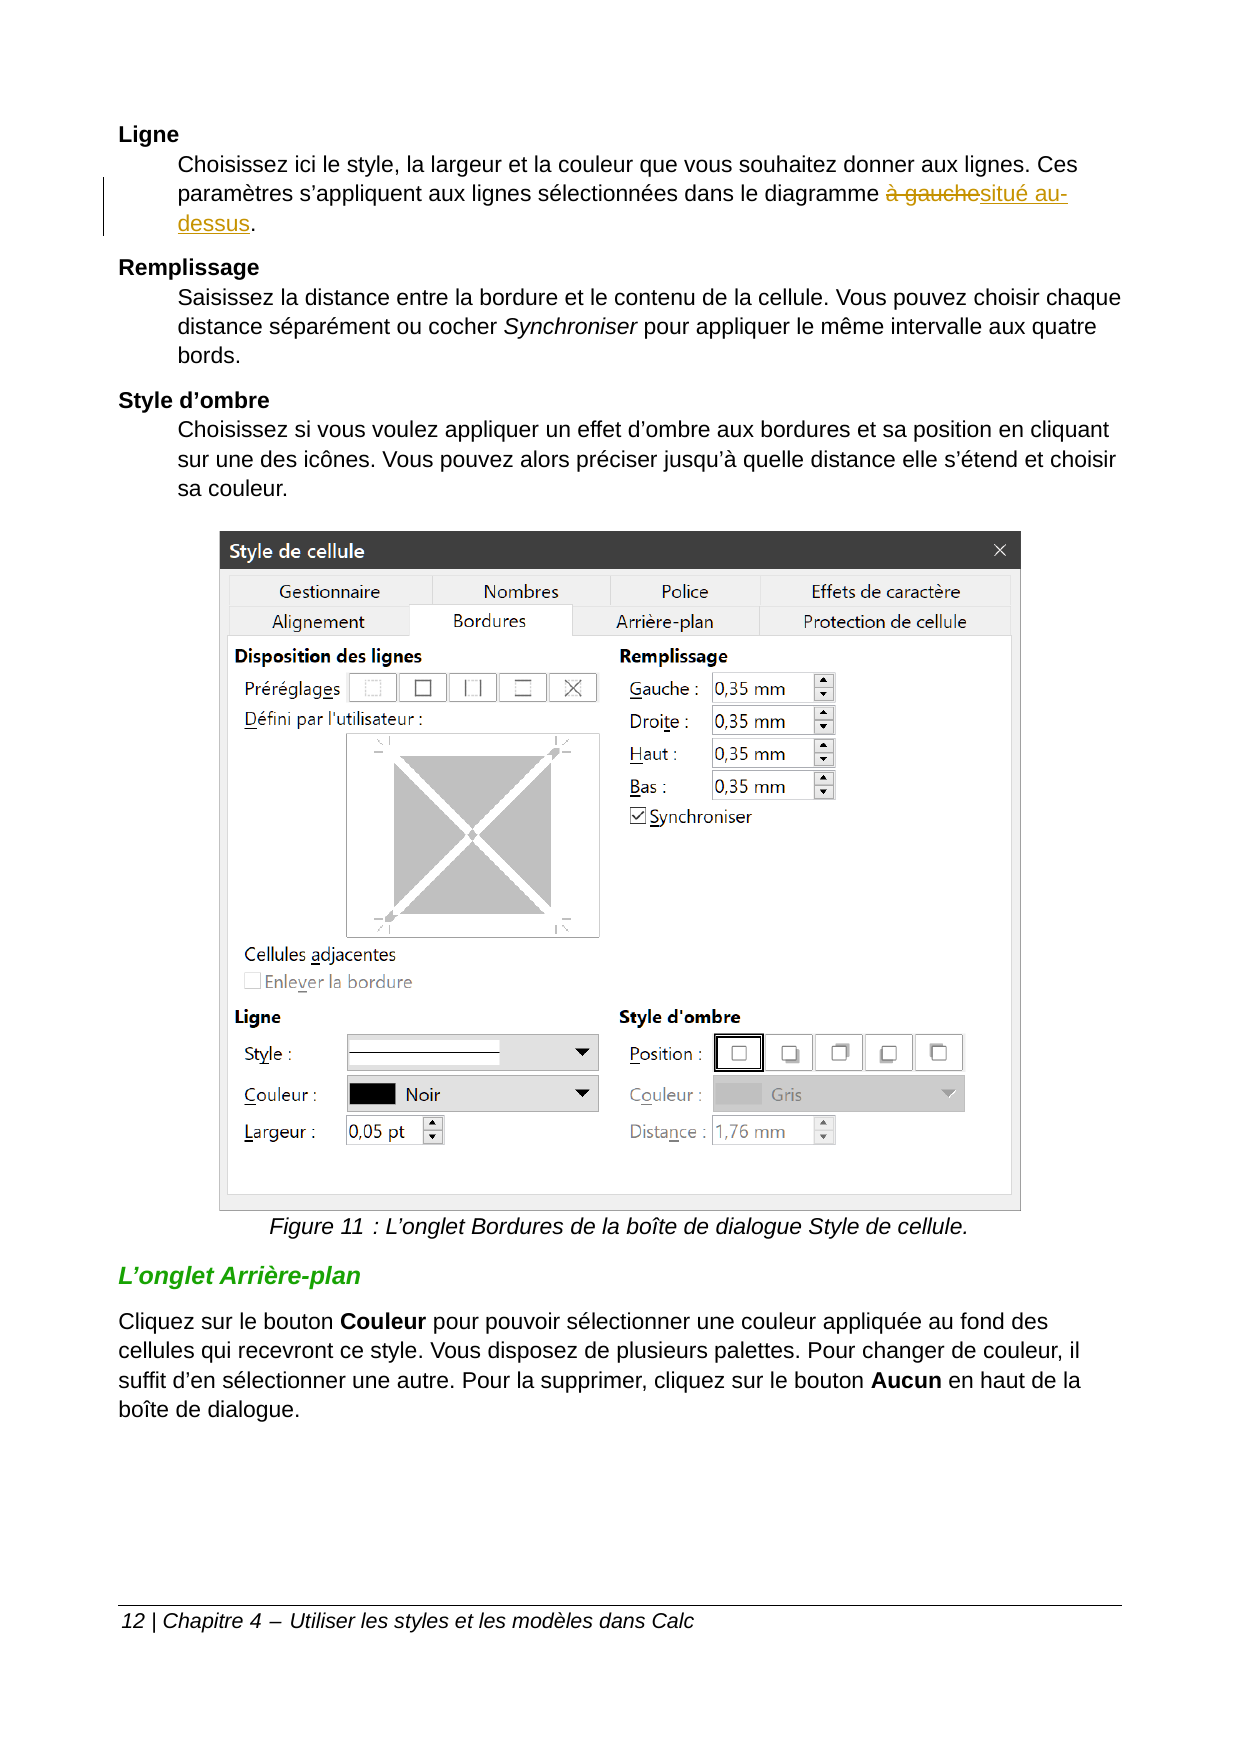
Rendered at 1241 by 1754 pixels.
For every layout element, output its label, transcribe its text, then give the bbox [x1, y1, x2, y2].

list Choisissez ici le style, la largeur et la couleur que vous souhaitez donner aux lignes. Ces paramètres s’appliquent aux lignes sélectionnées dans le diagramme situé au-dessus. [177, 148, 1122, 236]
text Cliquez sur le bouton Couleur pour pouvoir sélectionner une couleur appliquée au fond des cellules qui recevront ce style. Vous disposez de plusieurs palettes. Pour changer de couleur, il suffit d’en sélectionner une autre. Pour la supprimer, cliquez sur le bouton Aucun en haut de la boîte de dialogue. [118, 1305, 1122, 1423]
subtitle L’onglet Arrière-plan [118, 1260, 1122, 1290]
subtitle Style d’ombre [118, 383, 1122, 413]
picture [219, 531, 1021, 1211]
subtitle Ligne [118, 118, 1122, 148]
subtitle Remplissage [118, 251, 1122, 280]
list Choisissez si vous voulez appliquer un effet d’ombre aux bordures et sa position en cliquant sur une des icônes. Vous pouvez alors préciser jusqu’à quelle distance elle s’étend et choisir sa couleur. [177, 413, 1122, 501]
list Saisissez la distance entre la bordure et le contenu de la cellule. Vous pouvez choisir chaque distance séparément ou cocher Synchroniser pour appliquer le même intervalle aux quatre bords. [177, 280, 1122, 369]
text Figure 11 : L’onglet Bordures de la boîte de dialogue Style de cellule. [118, 1210, 1122, 1240]
